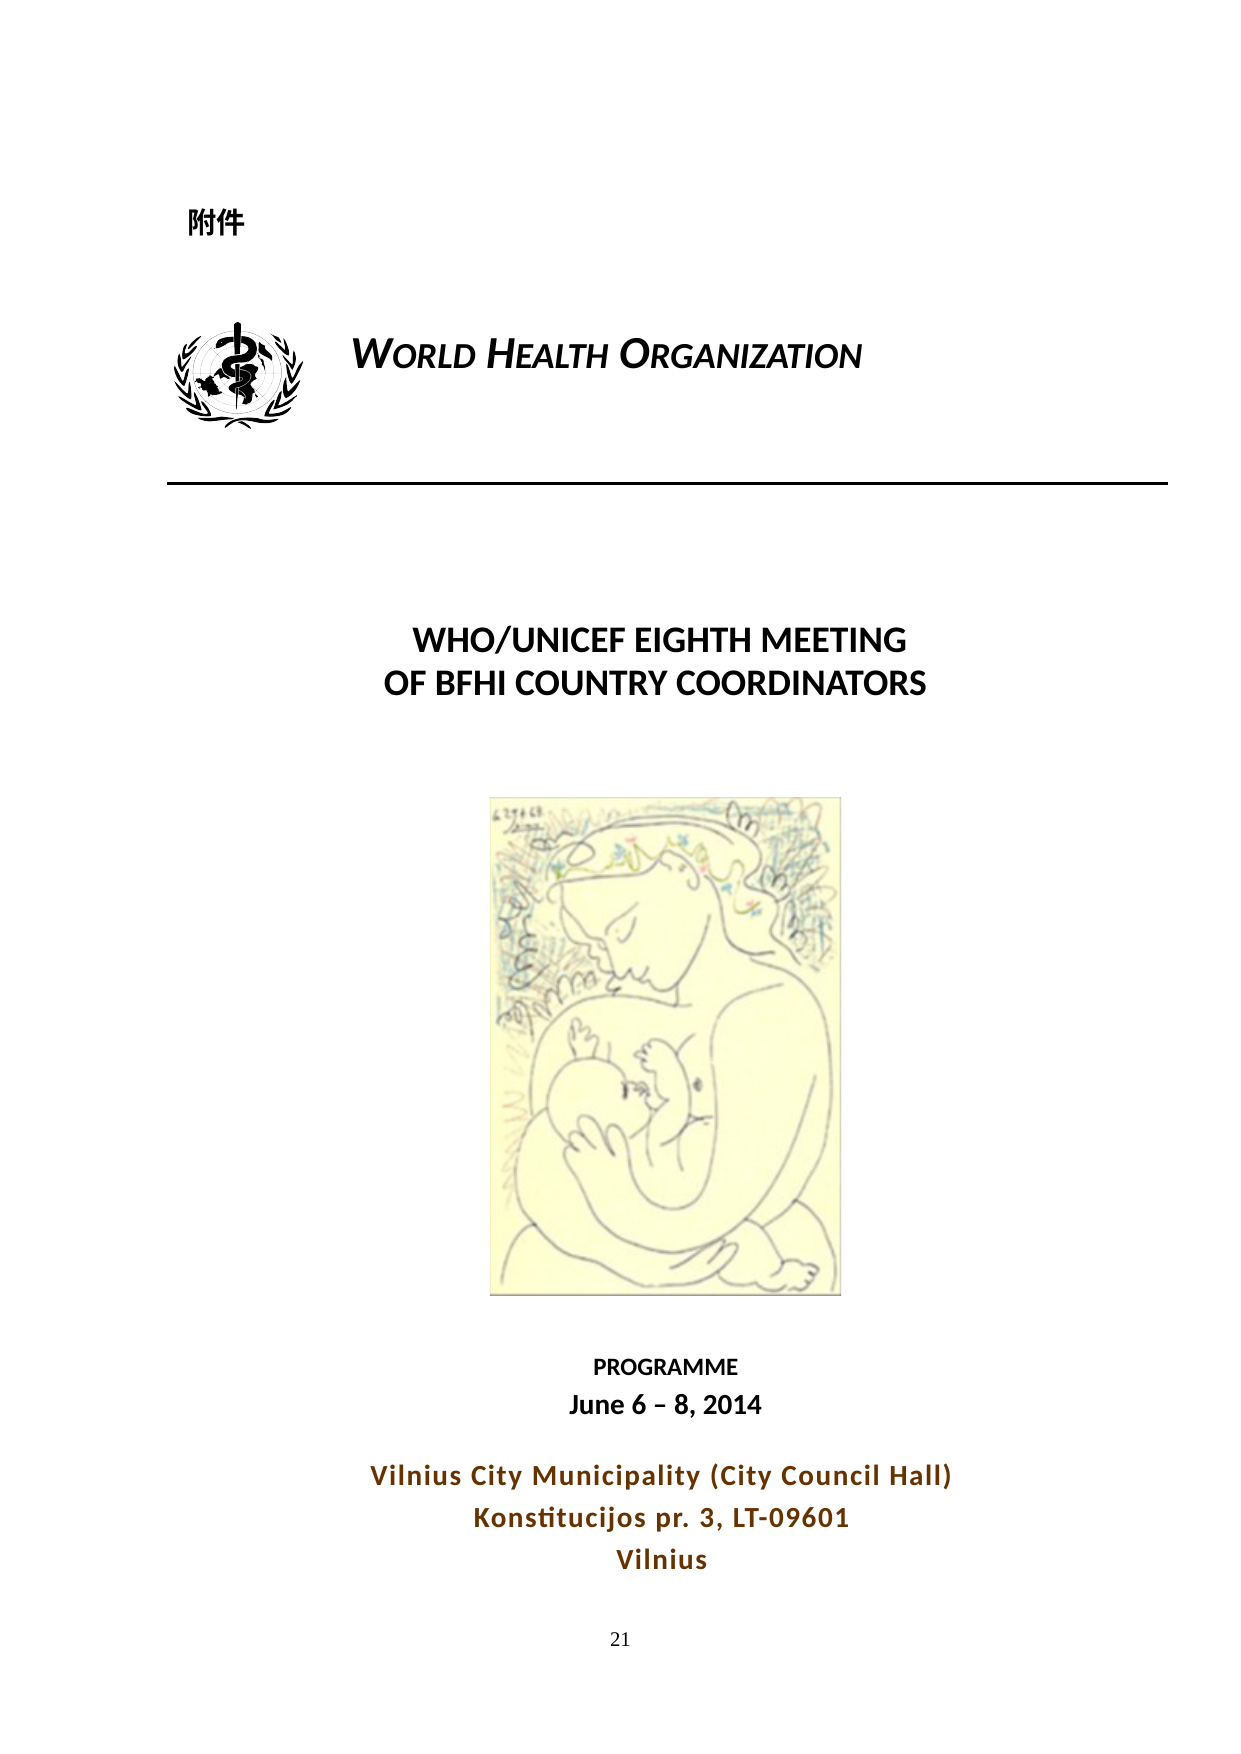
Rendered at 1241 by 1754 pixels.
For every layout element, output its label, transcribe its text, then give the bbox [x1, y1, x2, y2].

table_cell WHO/UNICEF EIGHTH MEETING OF BFHI COUNTRY COORDINATORS [165, 625, 1166, 1322]
subtitle 附件 [187, 183, 1053, 258]
table_cell [558, 438, 698, 482]
table_cell June 6 – 8, 2014 [165, 1388, 1166, 1426]
table_cell PROGRAMME [165, 1322, 1166, 1388]
table_cell [167, 438, 557, 482]
table_header World Health Organization [343, 319, 1168, 437]
table_cell Vilnius City Municipality (City Council Hall) Konstitucijos pr. 3, LT-09601 Vilnius [165, 1426, 1166, 1581]
table_cell [698, 438, 1168, 482]
table_header [167, 319, 343, 437]
table_header [165, 606, 1166, 624]
